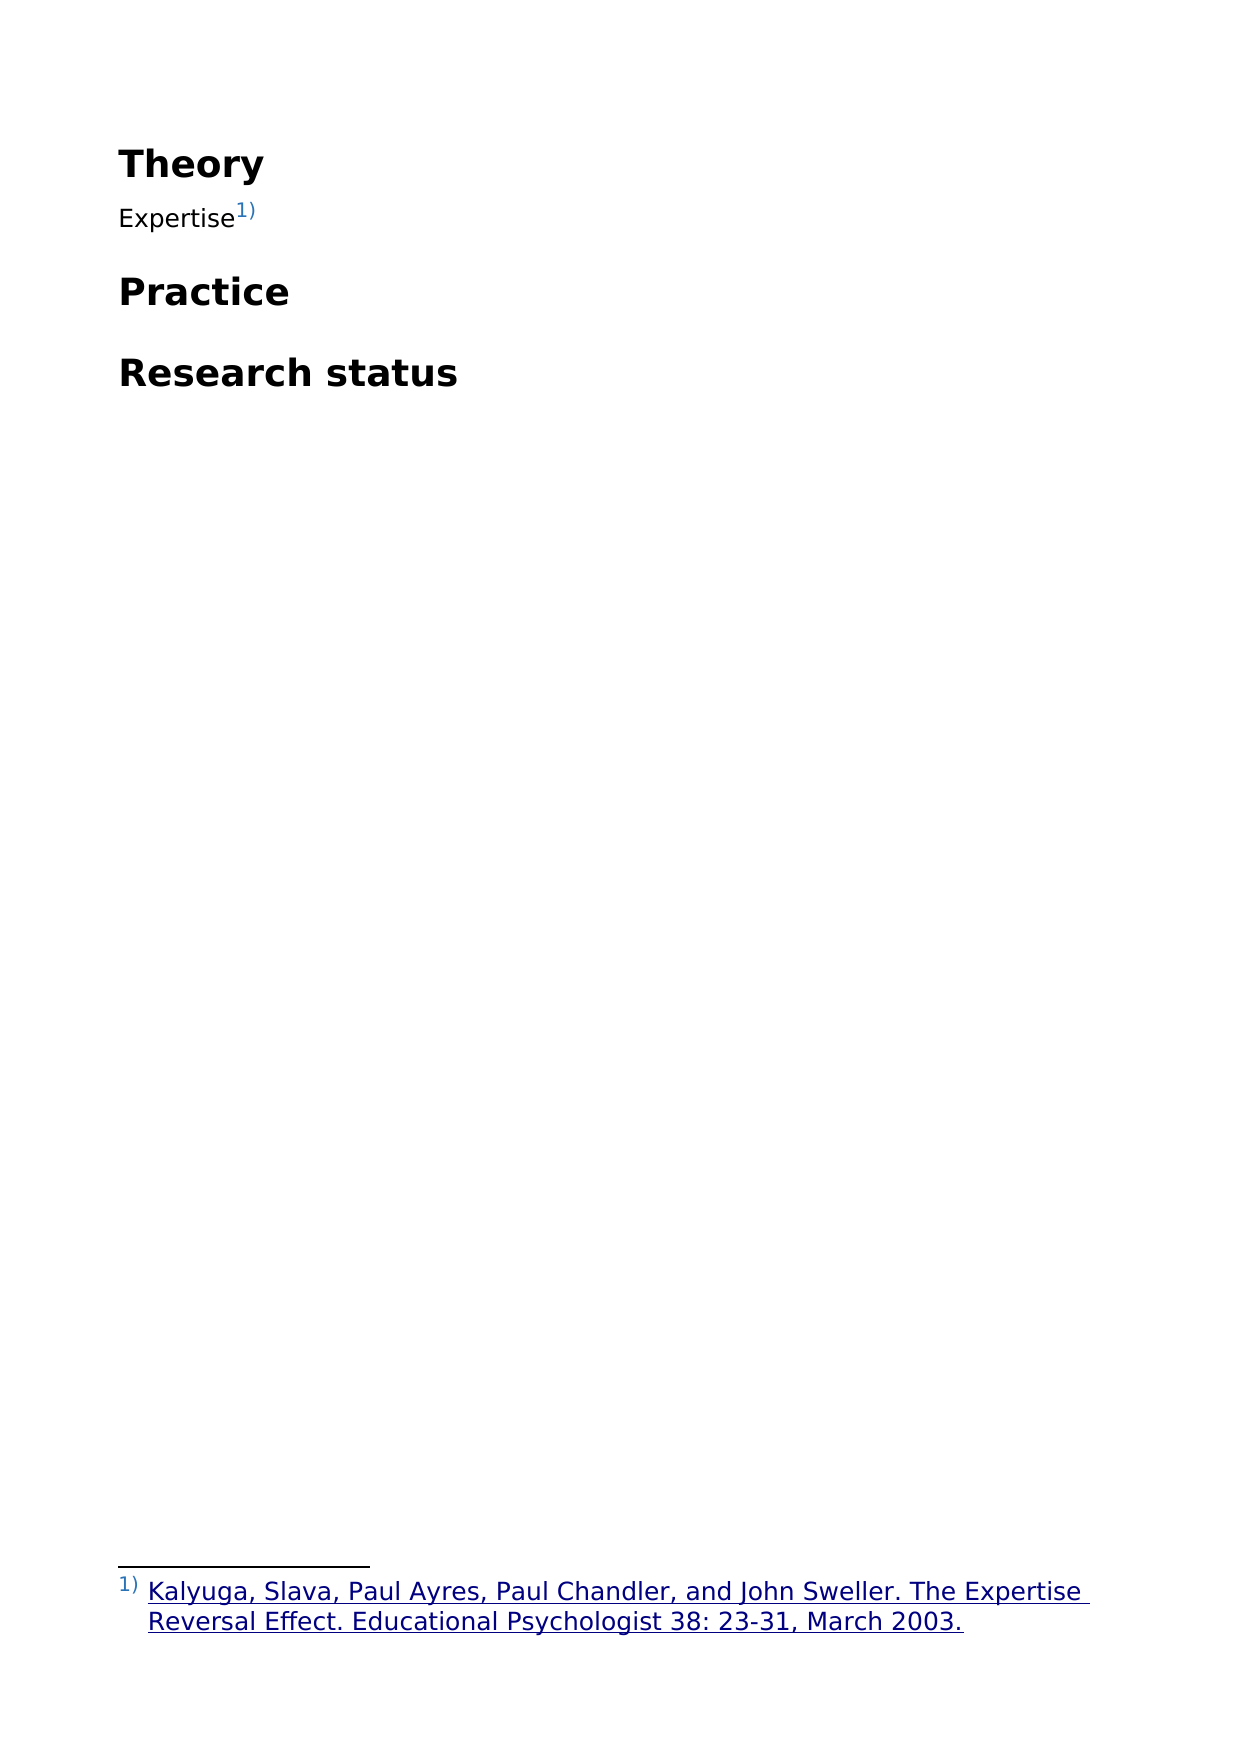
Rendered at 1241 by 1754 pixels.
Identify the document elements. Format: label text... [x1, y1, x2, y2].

text Kalyuga, Slava, Paul Ayres, Paul Chandler, and John Sweller. The Expertise Reversal Effect. Educational Psychologist 38: 23-31, March 2003. [118, 1573, 1122, 1636]
subtitle Practice [118, 271, 1122, 314]
text Expertise [118, 199, 1122, 233]
subtitle Research status [118, 352, 1122, 396]
subtitle Theory [118, 143, 1122, 187]
